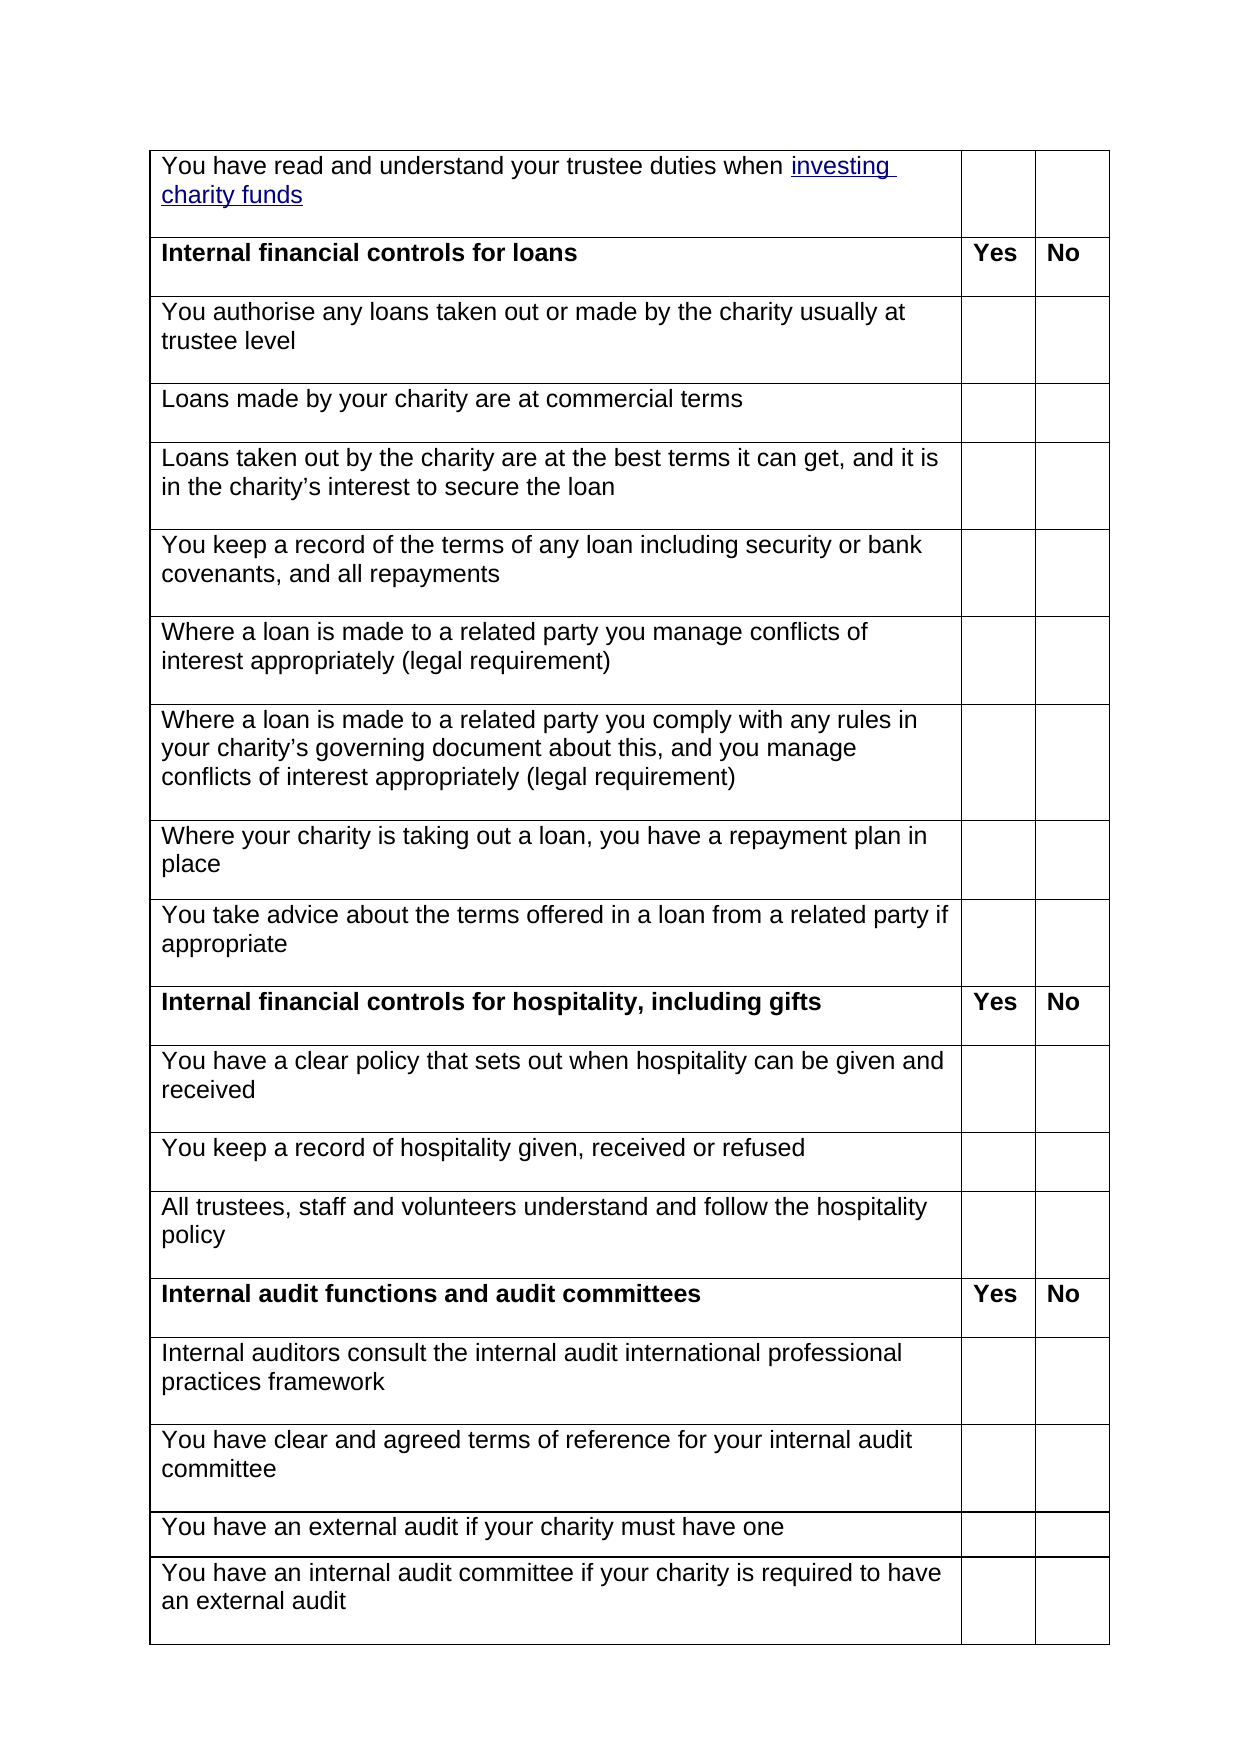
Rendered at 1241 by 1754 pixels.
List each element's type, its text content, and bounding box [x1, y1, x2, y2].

table_cell [962, 530, 1035, 616]
table_cell You have clear and agreed terms of reference for your internal audit committee [151, 1425, 961, 1511]
table_cell No [1036, 987, 1109, 1045]
table_cell [962, 821, 1035, 899]
table_cell Yes [962, 1279, 1035, 1337]
table_cell [1036, 1513, 1109, 1556]
table_cell [1036, 151, 1109, 237]
table_cell [962, 1338, 1035, 1424]
table_cell Internal audit functions and audit committees [151, 1279, 961, 1337]
table_cell [962, 1046, 1035, 1132]
table_cell [1036, 705, 1109, 819]
table_cell [1036, 1338, 1109, 1424]
table_cell [962, 443, 1035, 529]
table_cell [1036, 384, 1109, 442]
table_cell [1036, 617, 1109, 703]
table_cell [1036, 1046, 1109, 1132]
table_cell Loans made by your charity are at commercial terms [151, 384, 961, 442]
table_cell [962, 617, 1035, 703]
table_cell You authorise any loans taken out or made by the charity usually at trustee level [151, 297, 961, 383]
table_cell You have read and understand your trustee duties when investing charity funds [151, 151, 961, 237]
table_cell Yes [962, 987, 1035, 1045]
table_cell [962, 1513, 1035, 1556]
table_cell [962, 384, 1035, 442]
table_cell No [1036, 1279, 1109, 1337]
table_cell You have an external audit if your charity must have one [151, 1513, 961, 1556]
table_cell You take advice about the terms offered in a loan from a related party if appropriate [151, 900, 961, 986]
table_cell You have a clear policy that sets out when hospitality can be given and received [151, 1046, 961, 1132]
table_cell [962, 705, 1035, 819]
table_cell [962, 1192, 1035, 1278]
table_cell [1036, 297, 1109, 383]
table_cell [962, 151, 1035, 237]
table_cell [1036, 443, 1109, 529]
table_cell Internal financial controls for loans [151, 238, 961, 296]
table_cell No [1036, 238, 1109, 296]
table_cell [962, 297, 1035, 383]
table_cell You keep a record of hospitality given, received or refused [151, 1133, 961, 1191]
table_cell You keep a record of the terms of any loan including security or bank covenants, and all repayments [151, 530, 961, 616]
table_cell [1036, 900, 1109, 986]
table_cell You have an internal audit committee if your charity is required to have an external audit [151, 1558, 961, 1644]
table_cell [1036, 1133, 1109, 1191]
table_cell Where a loan is made to a related party you manage conflicts of interest appropriately (legal requirement) [151, 617, 961, 703]
table_cell [1036, 1192, 1109, 1278]
table_cell [1036, 821, 1109, 899]
table_cell Where your charity is taking out a loan, you have a repayment plan in place [151, 821, 961, 899]
table_cell Yes [962, 238, 1035, 296]
table_cell Loans taken out by the charity are at the best terms it can get, and it is in the charity’s interest to secure the loan [151, 443, 961, 529]
table_cell Where a loan is made to a related party you comply with any rules in your charity’s governing document about this, and you manage conflicts of interest appropriately (legal requirement) [151, 705, 961, 819]
table_cell [962, 1558, 1035, 1644]
table_cell Internal financial controls for hospitality, including gifts [151, 987, 961, 1045]
table_cell [962, 900, 1035, 986]
table_cell [962, 1425, 1035, 1511]
table_cell [1036, 1558, 1109, 1644]
table_cell [1036, 1425, 1109, 1511]
table_cell [1036, 530, 1109, 616]
table_cell [962, 1133, 1035, 1191]
table_cell All trustees, staff and volunteers understand and follow the hospitality policy [151, 1192, 961, 1278]
table_cell Internal auditors consult the internal audit international professional practices framework [151, 1338, 961, 1424]
